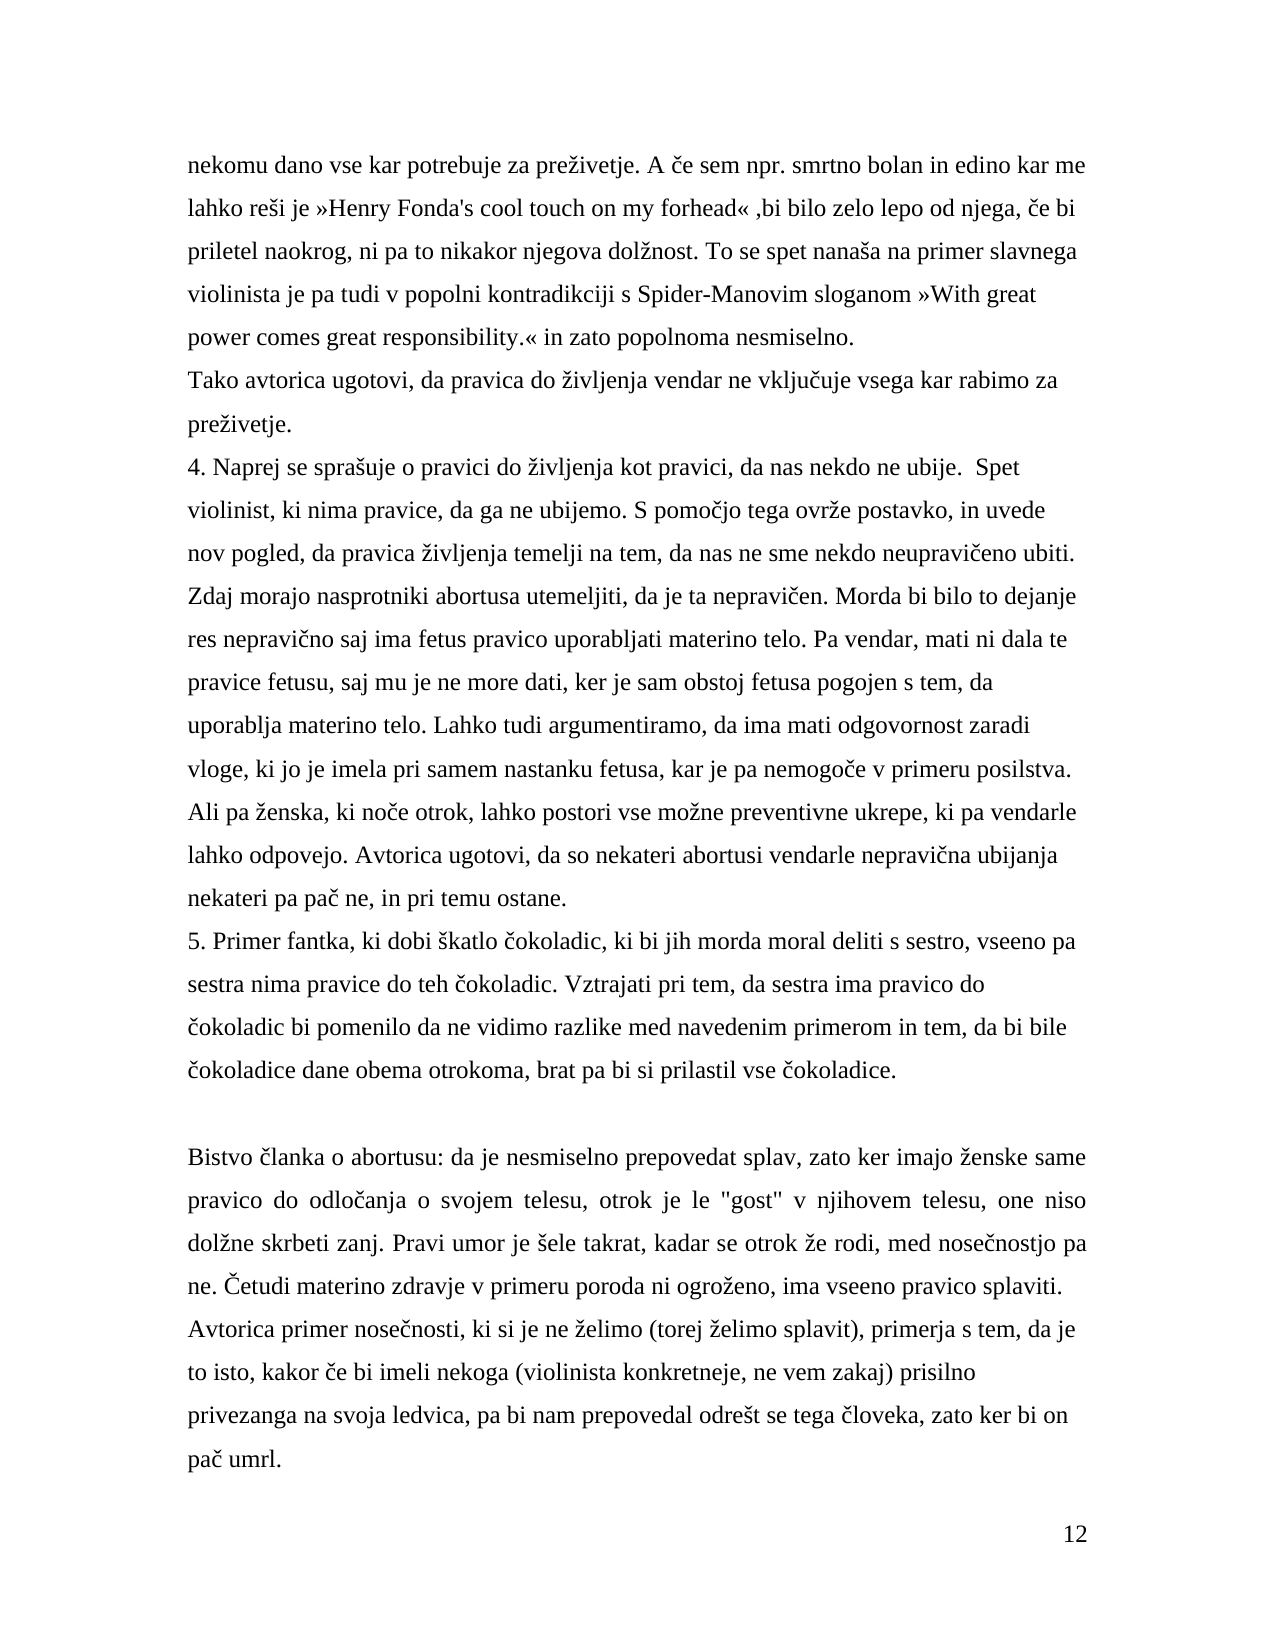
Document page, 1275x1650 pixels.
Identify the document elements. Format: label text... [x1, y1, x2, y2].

text Tako avtorica ugotovi, da pravica do življenja vendar ne vključuje vsega kar rabimo za preživetje. [187, 366, 1087, 437]
text Avtorica primer nosečnosti, ki si je ne želimo (torej želimo splavit), primerja s tem, da je to isto, kakor če bi imeli nekoga (violinista konkretneje, ne vem zakaj) prisilno privezanga na svoja ledvica, pa bi nam prepovedal odrešt se tega človeka, zato ker bi on pač umrl. [187, 1314, 1087, 1472]
text Bistvo članka o abortusu: da je nesmiselno prepovedat splav, zato ker imajo ženske same pravico do odločanja o svojem telesu, otrok je le "gost" v njihovem telesu, one niso dolžne skrbeti zanj. Pravi umor je šele takrat, kadar se otrok že rodi, med nosečnostjo pa ne. Četudi materino zdravje v primeru poroda ni ogroženo, ima vseeno pravico splaviti. [187, 1142, 1087, 1300]
text Ali pa ženska, ki noče otrok, lahko postori vse možne preventivne ukrepe, ki pa vendarle lahko odpovejo. Avtorica ugotovi, da so nekateri abortusi vendarle nepravična ubijanja nekateri pa pač ne, in pri temu ostane. [187, 797, 1087, 912]
text nekomu dano vse kar potrebuje za preživetje. A če sem npr. smrtno bolan in edino kar me lahko reši je »Henry Fonda's cool touch on my forhead« ,bi bilo zelo lepo od njega, če bi priletel naokrog, ni pa to nikakor njegova dolžnost. To se spet nanaša na primer slavnega violinista je pa tudi v popolni kontradikciji s Spider-Manovim sloganom »With great power comes great responsibility.« in zato popolnoma nesmiselno. [187, 150, 1087, 351]
text 5. Primer fantka, ki dobi škatlo čokoladic, ki bi jih morda moral deliti s sestro, vseeno pa sestra nima pravice do teh čokoladic. Vztrajati pri tem, da sestra ima pravico do čokoladic bi pomenilo da ne vidimo razlike med navedenim primerom in tem, da bi bile čokoladice dane obema otrokoma, brat pa bi si prilastil vse čokoladice. [187, 926, 1087, 1084]
text 4. Naprej se sprašuje o pravici do življenja kot pravici, da nas nekdo ne ubije. Spet violinist, ki nima pravice, da ga ne ubijemo. S pomočjo tega ovrže postavko, in uvede nov pogled, da pravica življenja temelji na tem, da nas ne sme nekdo neupravičeno ubiti. Zdaj morajo nasprotniki abortusa utemeljiti, da je ta nepravičen. Morda bi bilo to dejanje res nepravično saj ima fetus pravico uporabljati materino telo. Pa vendar, mati ni dala te pravice fetusu, saj mu je ne more dati, ker je sam obstoj fetusa pogojen s tem, da uporablja materino telo. Lahko tudi argumentiramo, da ima mati odgovornost zaradi vloge, ki jo je imela pri samem nastanku fetusa, kar je pa nemogoče v primeru posilstva. [187, 452, 1087, 782]
